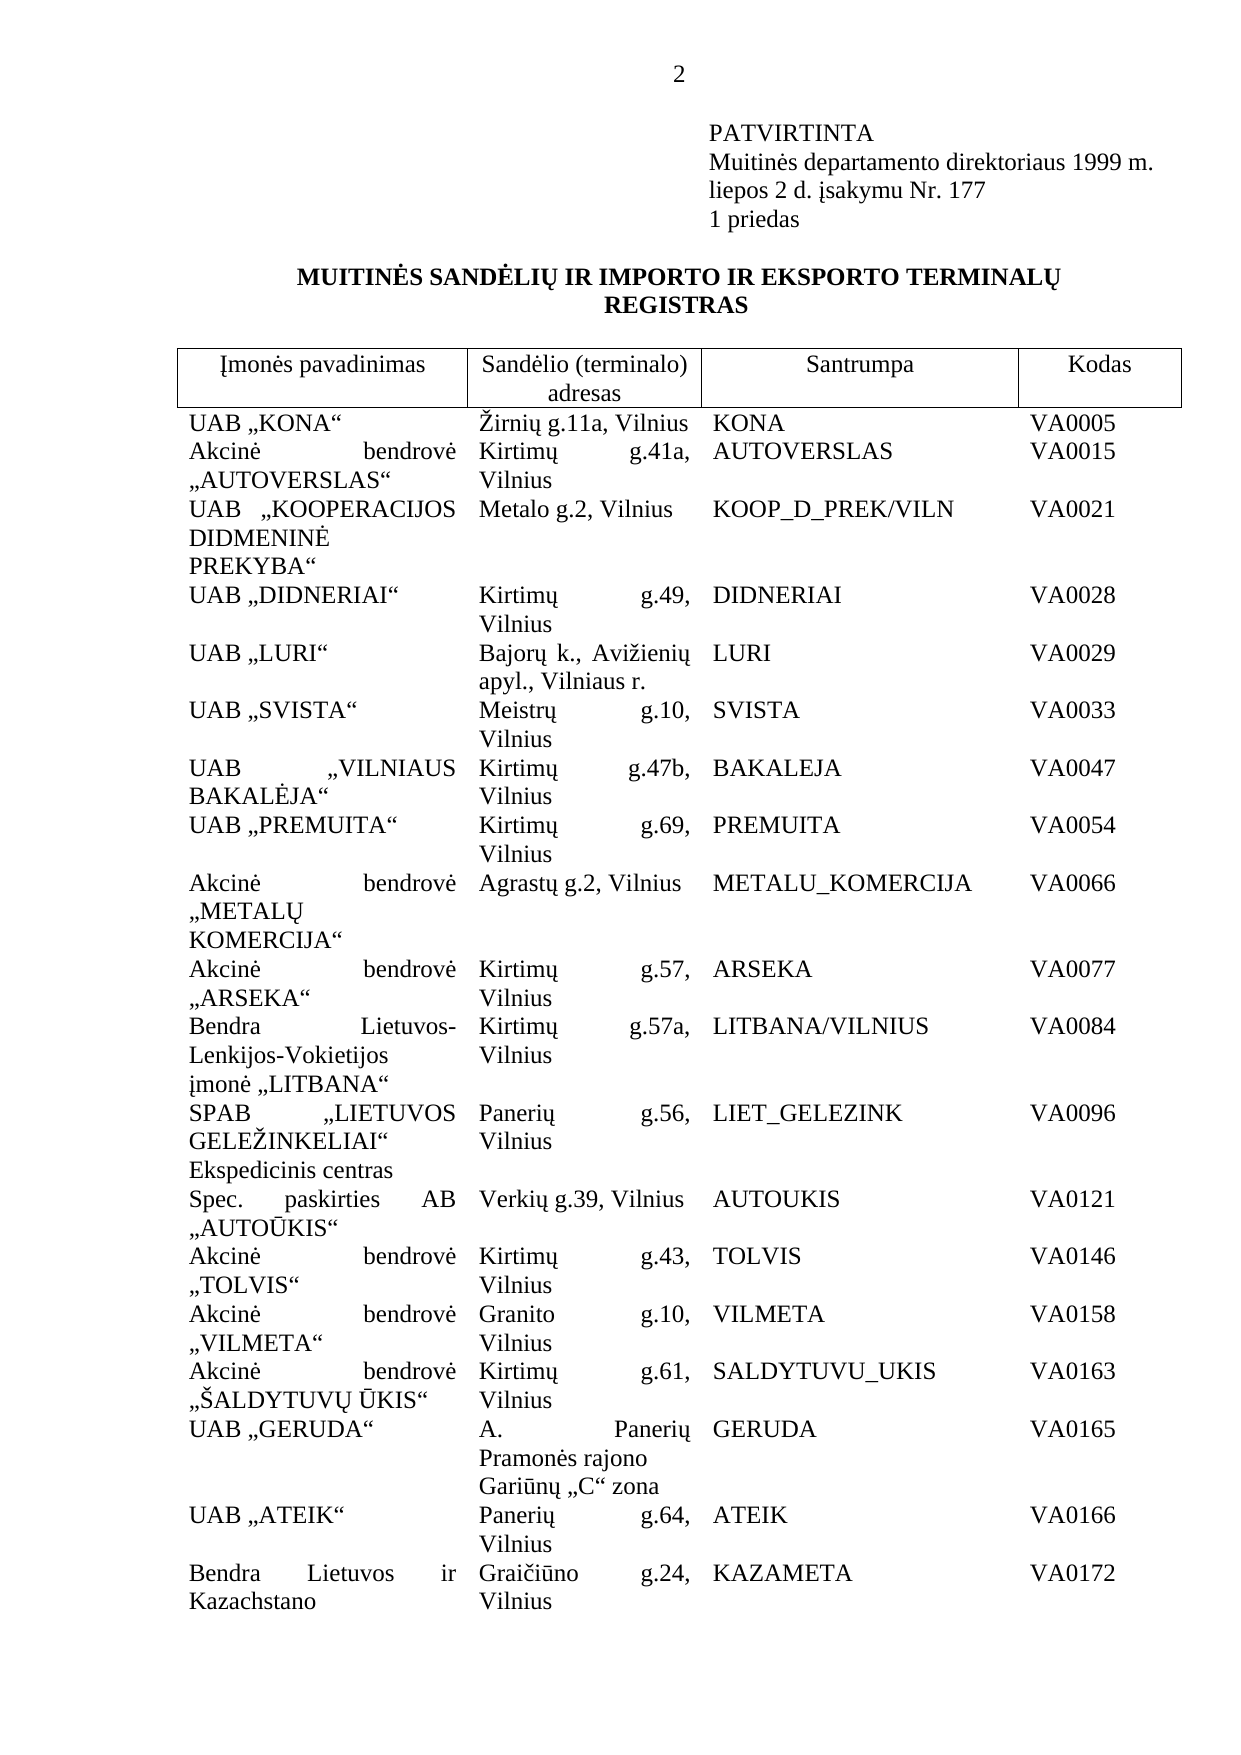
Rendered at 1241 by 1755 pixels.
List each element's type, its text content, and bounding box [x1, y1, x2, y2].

table_cell [701, 1155, 1018, 1184]
table_cell VA0005 [1018, 408, 1181, 436]
table_header Sandėlio (terminalo) adresas [468, 349, 701, 407]
table_cell Akcinė bendrovė „AUTOVERSLAS“ [177, 436, 467, 494]
text Muitinės departamento direktoriaus 1999 m. [177, 147, 1181, 176]
table_cell [468, 1155, 701, 1184]
table_cell VA0158 [1018, 1299, 1181, 1356]
table_header Kodas [1019, 349, 1181, 407]
text MUITINĖS SANDĖLIŲ IR IMPORTO IR EKSPORTO TERMINALŲ [177, 262, 1181, 291]
text REGISTRAS [177, 291, 1181, 319]
table_cell UAB „KONA“ [177, 408, 467, 436]
table_cell [1018, 1471, 1181, 1500]
table_cell Kirtimų g.41a, Vilnius [468, 436, 701, 494]
table_cell Panerių g.56, Vilnius [468, 1098, 701, 1155]
table_cell SPAB „LIETUVOS GELEŽINKELIAI“ [177, 1098, 467, 1155]
table_cell VA0096 [1018, 1098, 1181, 1155]
table_cell Akcinė bendrovė „ARSEKA“ [177, 954, 467, 1011]
table_cell Kirtimų g.57, Vilnius [468, 954, 701, 1011]
table_cell METALU_KOMERCIJA [701, 868, 1018, 925]
table_cell Agrastų g.2, Vilnius [468, 868, 701, 925]
table_cell UAB „SVISTA“ [177, 695, 467, 753]
table_cell TOLVIS [701, 1241, 1018, 1299]
table_cell LURI [701, 638, 1018, 695]
table_cell PREMUITA [701, 810, 1018, 868]
table_cell VA0033 [1018, 695, 1181, 753]
table_cell Graičiūno g.24, Vilnius [468, 1558, 701, 1615]
table_cell ARSEKA [701, 954, 1018, 1011]
table_cell A. Panerių Pramonės rajono [468, 1414, 701, 1471]
table_cell [701, 925, 1018, 954]
table_cell Panerių g.64, Vilnius [468, 1500, 701, 1558]
table_cell UAB „ATEIK“ [177, 1500, 467, 1558]
table_cell BAKALEJA [701, 753, 1018, 810]
table_cell Bendra Lietuvos ir Kazachstano [177, 1558, 467, 1615]
table_cell [1018, 925, 1181, 954]
table_cell Akcinė bendrovė „ŠALDYTUVŲ ŪKIS“ [177, 1356, 467, 1414]
table_cell VA0163 [1018, 1356, 1181, 1414]
table_cell [468, 551, 701, 580]
table_cell [701, 1069, 1018, 1098]
table_cell VA0029 [1018, 638, 1181, 695]
table_cell KOOP_D_PREK/VILN [701, 494, 1018, 551]
table_cell PREKYBA“ [177, 551, 467, 580]
table_header Santrumpa [702, 349, 1018, 407]
table_cell [701, 551, 1018, 580]
table_cell VA0066 [1018, 868, 1181, 925]
table_cell [1018, 1069, 1181, 1098]
table_cell Kirtimų g.43, Vilnius [468, 1241, 701, 1299]
table_cell UAB „VILNIAUS BAKALĖJA“ [177, 753, 467, 810]
table_cell VA0021 [1018, 494, 1181, 551]
text 1 priedas [177, 204, 1181, 233]
table_cell VA0054 [1018, 810, 1181, 868]
table_cell Akcinė bendrovė „TOLVIS“ [177, 1241, 467, 1299]
table_cell UAB „PREMUITA“ [177, 810, 467, 868]
text PATVIRTINTA [709, 118, 1181, 147]
table_cell Gariūnų „C“ zona [468, 1471, 701, 1500]
text liepos 2 d. įsakymu Nr. 177 [177, 176, 1181, 204]
table_cell VILMETA [701, 1299, 1018, 1356]
table_cell VA0166 [1018, 1500, 1181, 1558]
table_cell VA0077 [1018, 954, 1181, 1011]
table_cell DIDNERIAI [701, 580, 1018, 638]
table_cell Akcinė bendrovė „VILMETA“ [177, 1299, 467, 1356]
table_cell VA0028 [1018, 580, 1181, 638]
table_cell [177, 1471, 467, 1500]
table_cell VA0172 [1018, 1558, 1181, 1615]
table_cell UAB „KOOPERACIJOS DIDMENINĖ [177, 494, 467, 551]
table_cell [1018, 551, 1181, 580]
table_cell VA0084 [1018, 1011, 1181, 1069]
table_cell AUTOVERSLAS [701, 436, 1018, 494]
table_cell GERUDA [701, 1414, 1018, 1471]
table_cell Bendra Lietuvos-Lenkijos-Vokietijos [177, 1011, 467, 1069]
table_cell Verkių g.39, Vilnius [468, 1184, 701, 1241]
table_cell Meistrų g.10, Vilnius [468, 695, 701, 753]
table_cell UAB „LURI“ [177, 638, 467, 695]
table_cell [468, 925, 701, 954]
table_cell Akcinė bendrovė „METALŲ [177, 868, 467, 925]
table_cell UAB „GERUDA“ [177, 1414, 467, 1471]
table_cell VA0146 [1018, 1241, 1181, 1299]
table_header Įmonės pavadinimas [178, 349, 467, 407]
table_cell Spec. paskirties AB „AUTOŪKIS“ [177, 1184, 467, 1241]
table_cell KAZAMETA [701, 1558, 1018, 1615]
table_cell KONA [701, 408, 1018, 436]
table_cell įmonė „LITBANA“ [177, 1069, 467, 1098]
table_cell SALDYTUVU_UKIS [701, 1356, 1018, 1414]
table_cell Žirnių g.11a, Vilnius [468, 408, 701, 436]
table_cell Metalo g.2, Vilnius [468, 494, 701, 551]
table_cell VA0165 [1018, 1414, 1181, 1471]
table_cell [1018, 1155, 1181, 1184]
table_cell VA0047 [1018, 753, 1181, 810]
table_cell SVISTA [701, 695, 1018, 753]
table_cell VA0121 [1018, 1184, 1181, 1241]
table_cell Kirtimų g.61, Vilnius [468, 1356, 701, 1414]
table_cell LIET_GELEZINK [701, 1098, 1018, 1155]
table_cell VA0015 [1018, 436, 1181, 494]
table_cell [701, 1471, 1018, 1500]
table_cell LITBANA/VILNIUS [701, 1011, 1018, 1069]
table_cell Bajorų k., Avižienių apyl., Vilniaus r. [468, 638, 701, 695]
table_cell UAB „DIDNERIAI“ [177, 580, 467, 638]
table_cell AUTOUKIS [701, 1184, 1018, 1241]
table_cell KOMERCIJA“ [177, 925, 467, 954]
table_cell ATEIK [701, 1500, 1018, 1558]
table_cell Ekspedicinis centras [177, 1155, 467, 1184]
table_cell Kirtimų g.49, Vilnius [468, 580, 701, 638]
table_cell [468, 1069, 701, 1098]
table_cell Granito g.10, Vilnius [468, 1299, 701, 1356]
table_cell Kirtimų g.69, Vilnius [468, 810, 701, 868]
table_cell Kirtimų g.47b, Vilnius [468, 753, 701, 810]
table_cell Kirtimų g.57a, Vilnius [468, 1011, 701, 1069]
